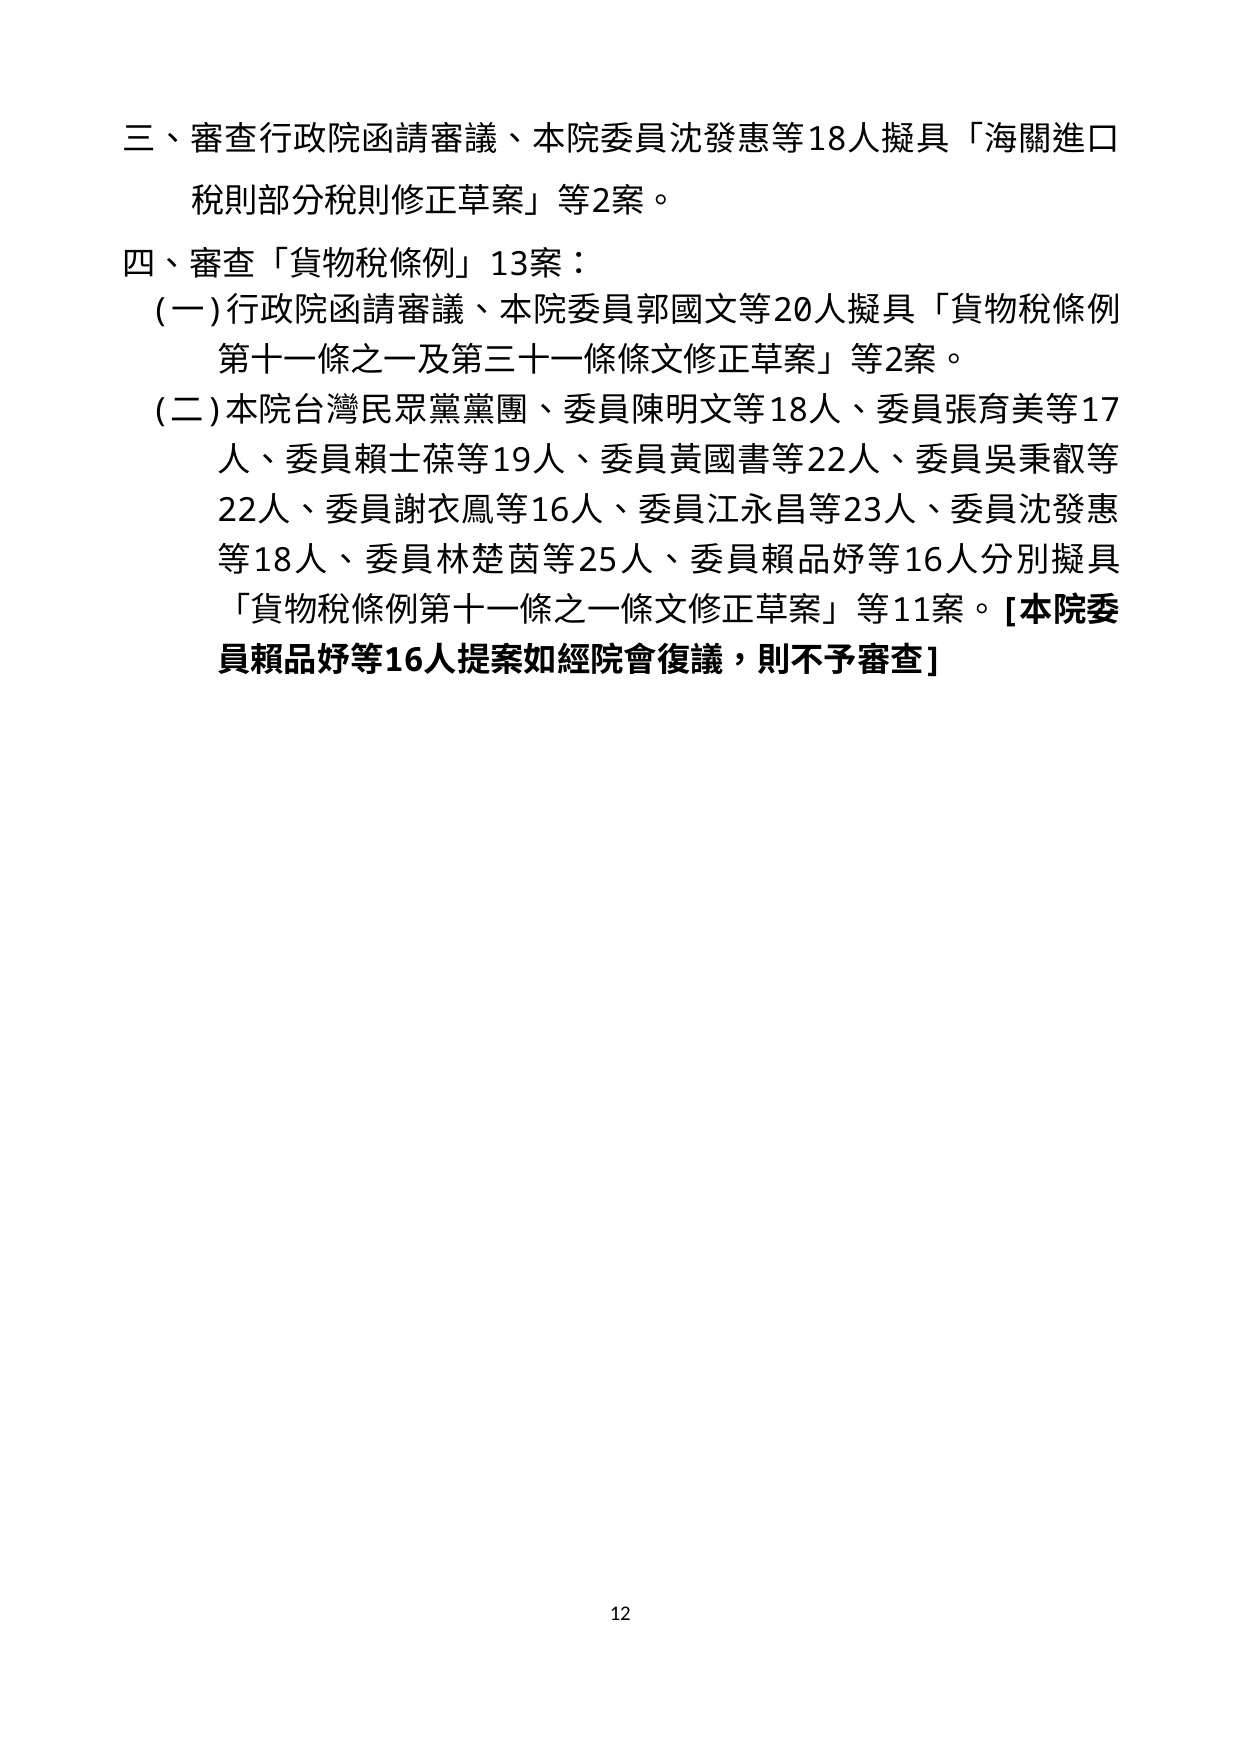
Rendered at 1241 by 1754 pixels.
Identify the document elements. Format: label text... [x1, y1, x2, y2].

text 四、審查「貨物稅條例」13案： [122, 219, 1120, 282]
text 三、審查行政院函請審議、本院委員沈發惠等18人擬具「海關進口稅則部分稅則修正草案」等2案。 [122, 94, 1120, 219]
text (一)行政院函請審議、本院委員郭國文等20人擬具「貨物稅條例第十一條之一及第三十一條條文修正草案」等2案。 [150, 282, 1120, 382]
text (二)本院台灣民眾黨黨團、委員陳明文等18人、委員張育美等17人、委員賴士葆等19人、委員黃國書等22人、委員吳秉叡等22人、委員謝衣鳯等16人、委員江永昌等23人、委員沈發惠等18人、委員林楚茵等25人、委員賴品妤等16人分別擬具「貨物稅條例第十一條之一條文修正草案」等11案。[本院委員賴品妤等16人提案如經院會復議，則不予審查] [150, 382, 1120, 682]
